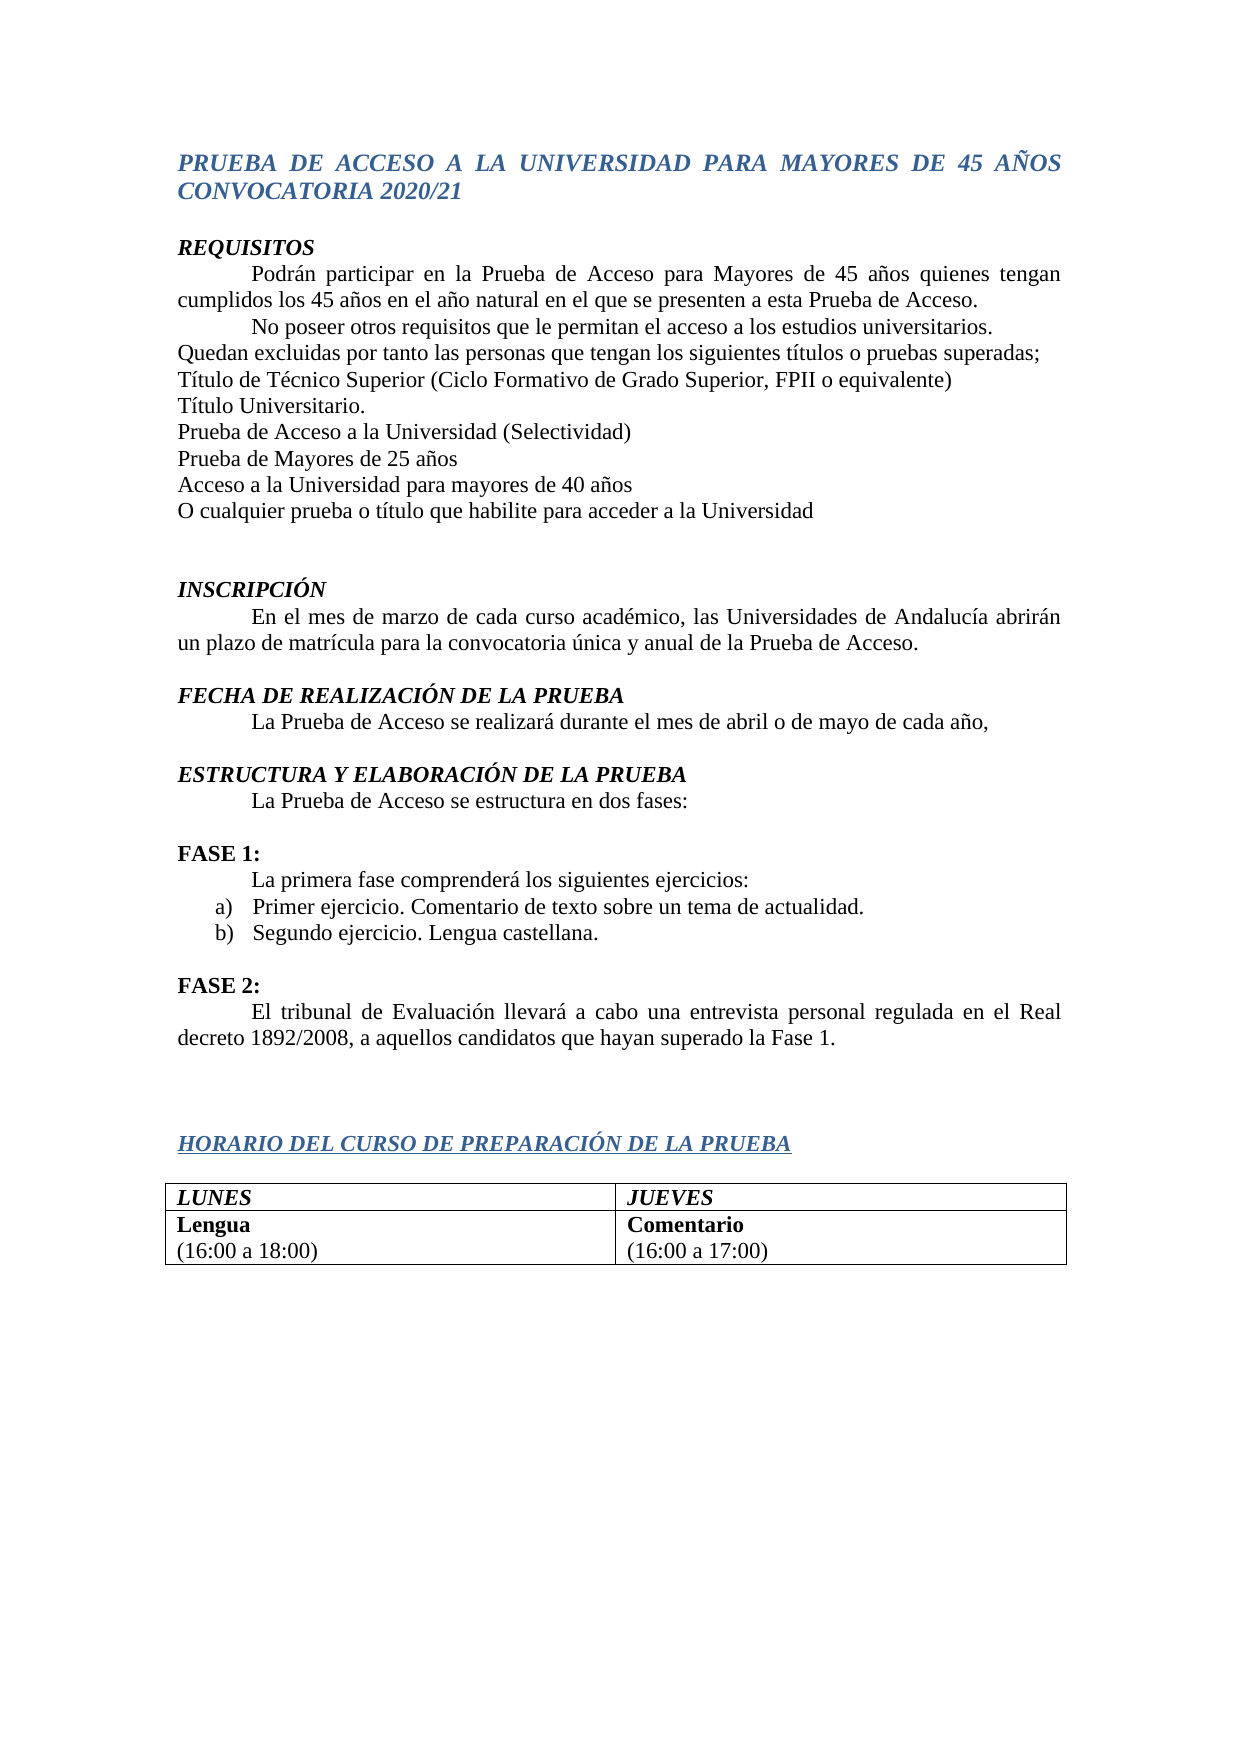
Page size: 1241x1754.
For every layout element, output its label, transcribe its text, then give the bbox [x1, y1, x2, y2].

table_cell Comentario (16:00 a 17:00) [616, 1211, 1066, 1264]
text La Prueba de Acceso se realizará durante el mes de abril o de mayo de cada año, [177, 708, 1063, 734]
text FASE 2: [177, 972, 1063, 998]
text Título de Técnico Superior (Ciclo Formativo de Grado Superior, FPII o equivalente) [177, 366, 1063, 392]
text Podrán participar en la Prueba de Acceso para Mayores de 45 años quienes tengan cumplidos los 45 años en el año natural en el que se presenten a esta Prueba de Acceso. [177, 260, 1063, 313]
text FECHA DE REALIZACIÓN DE LA PRUEBA [177, 682, 1063, 708]
text ESTRUCTURA Y ELABORACIÓN DE LA PRUEBA [177, 761, 1063, 787]
text INSCRIPCIÓN [177, 576, 1063, 603]
text La Prueba de Acceso se estructura en dos fases: [177, 787, 1063, 814]
table_cell Lengua (16:00 a 18:00) [166, 1211, 615, 1264]
text Prueba de Mayores de 25 años [177, 445, 1063, 471]
table_header LUNES [166, 1184, 615, 1210]
text El tribunal de Evaluación llevará a cabo una entrevista personal regulada en el Real decreto 1892/2008, a aquellos candidatos que hayan superado la Fase 1. [177, 998, 1063, 1051]
text HORARIO DEL CURSO DE PREPARACIÓN DE LA PRUEBA [177, 1130, 1063, 1156]
text FASE 1: [177, 840, 1063, 866]
text En el mes de marzo de cada curso académico, las Universidades de Andalucía abrirán un plazo de matrícula para la convocatoria única y anual de la Prueba de Acceso. [177, 603, 1063, 656]
text O cualquier prueba o título que habilite para acceder a la Universidad [177, 497, 1063, 524]
list Primer ejercicio. Comentario de texto sobre un tema de actualidad. [215, 893, 1063, 919]
text Título Universitario. [177, 392, 1063, 418]
table_header JUEVES [616, 1184, 1066, 1210]
text REQUISITOS [177, 234, 1063, 260]
text Prueba de Acceso a la Universidad (Selectividad) [177, 418, 1063, 445]
text No poseer otros requisitos que le permitan el acceso a los estudios universitarios. [177, 313, 1063, 339]
text La primera fase comprenderá los siguientes ejercicios: [177, 866, 1063, 893]
text Acceso a la Universidad para mayores de 40 años [177, 471, 1063, 497]
list Segundo ejercicio. Lengua castellana. [215, 919, 1063, 945]
text PRUEBA DE ACCESO A LA UNIVERSIDAD PARA MAYORES DE 45 AÑOS CONVOCATORIA 2020/21 [177, 148, 1063, 205]
text Quedan excluidas por tanto las personas que tengan los siguientes títulos o pruebas superadas; [177, 339, 1063, 366]
